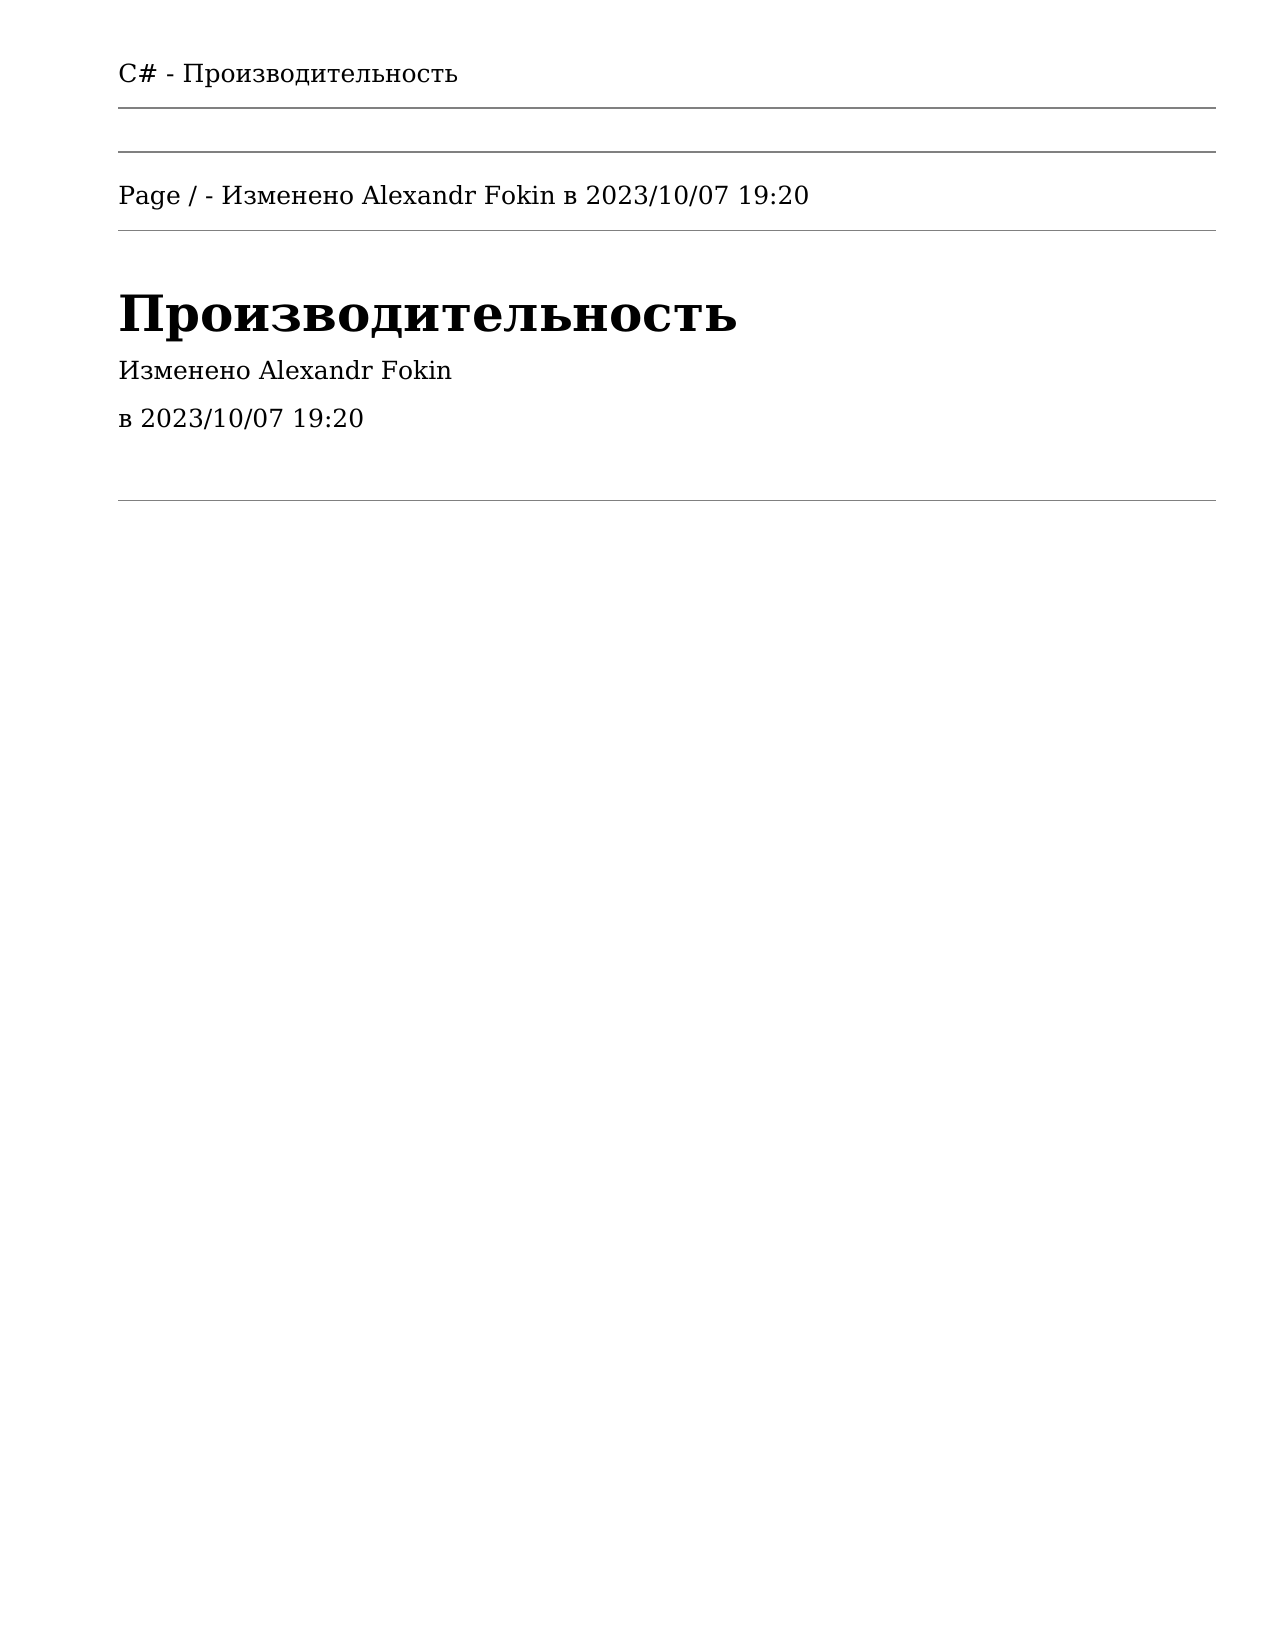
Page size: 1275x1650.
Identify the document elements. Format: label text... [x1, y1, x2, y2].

text в 2023/10/07 19:20 [118, 404, 1216, 433]
text Изменено Alexandr Fokin [118, 356, 1216, 385]
text C# - Производительность [118, 59, 1216, 88]
subtitle Производительность [118, 284, 1216, 343]
text Page / - Изменено Alexandr Fokin в 2023/10/07 19:20 [118, 182, 1216, 211]
